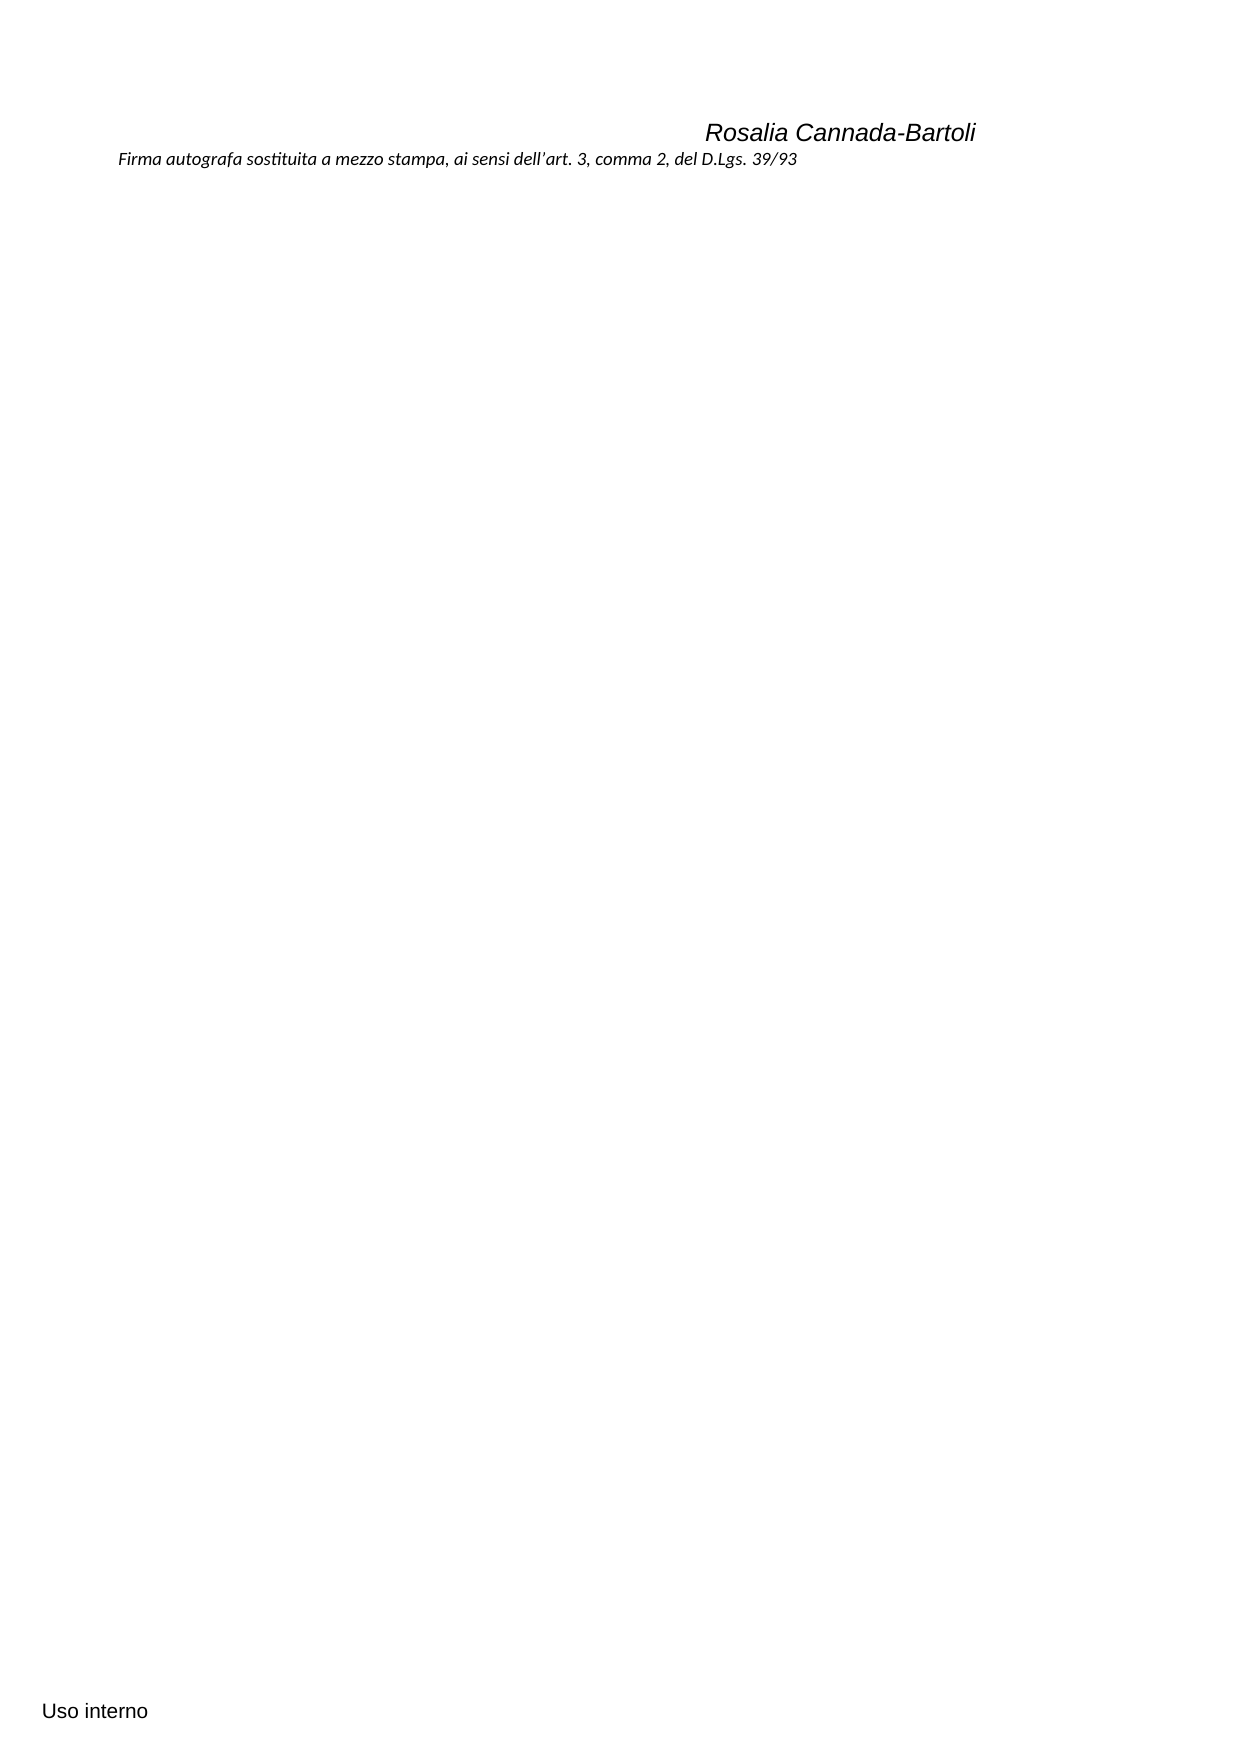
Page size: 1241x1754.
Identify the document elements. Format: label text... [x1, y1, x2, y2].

text Firma autografa sostituita a mezzo stampa, ai sensi dell’art. 3, comma 2, del D.Lgs. 39/93 [118, 147, 1136, 170]
text Rosalia Cannada-Bartoli [118, 118, 1136, 147]
